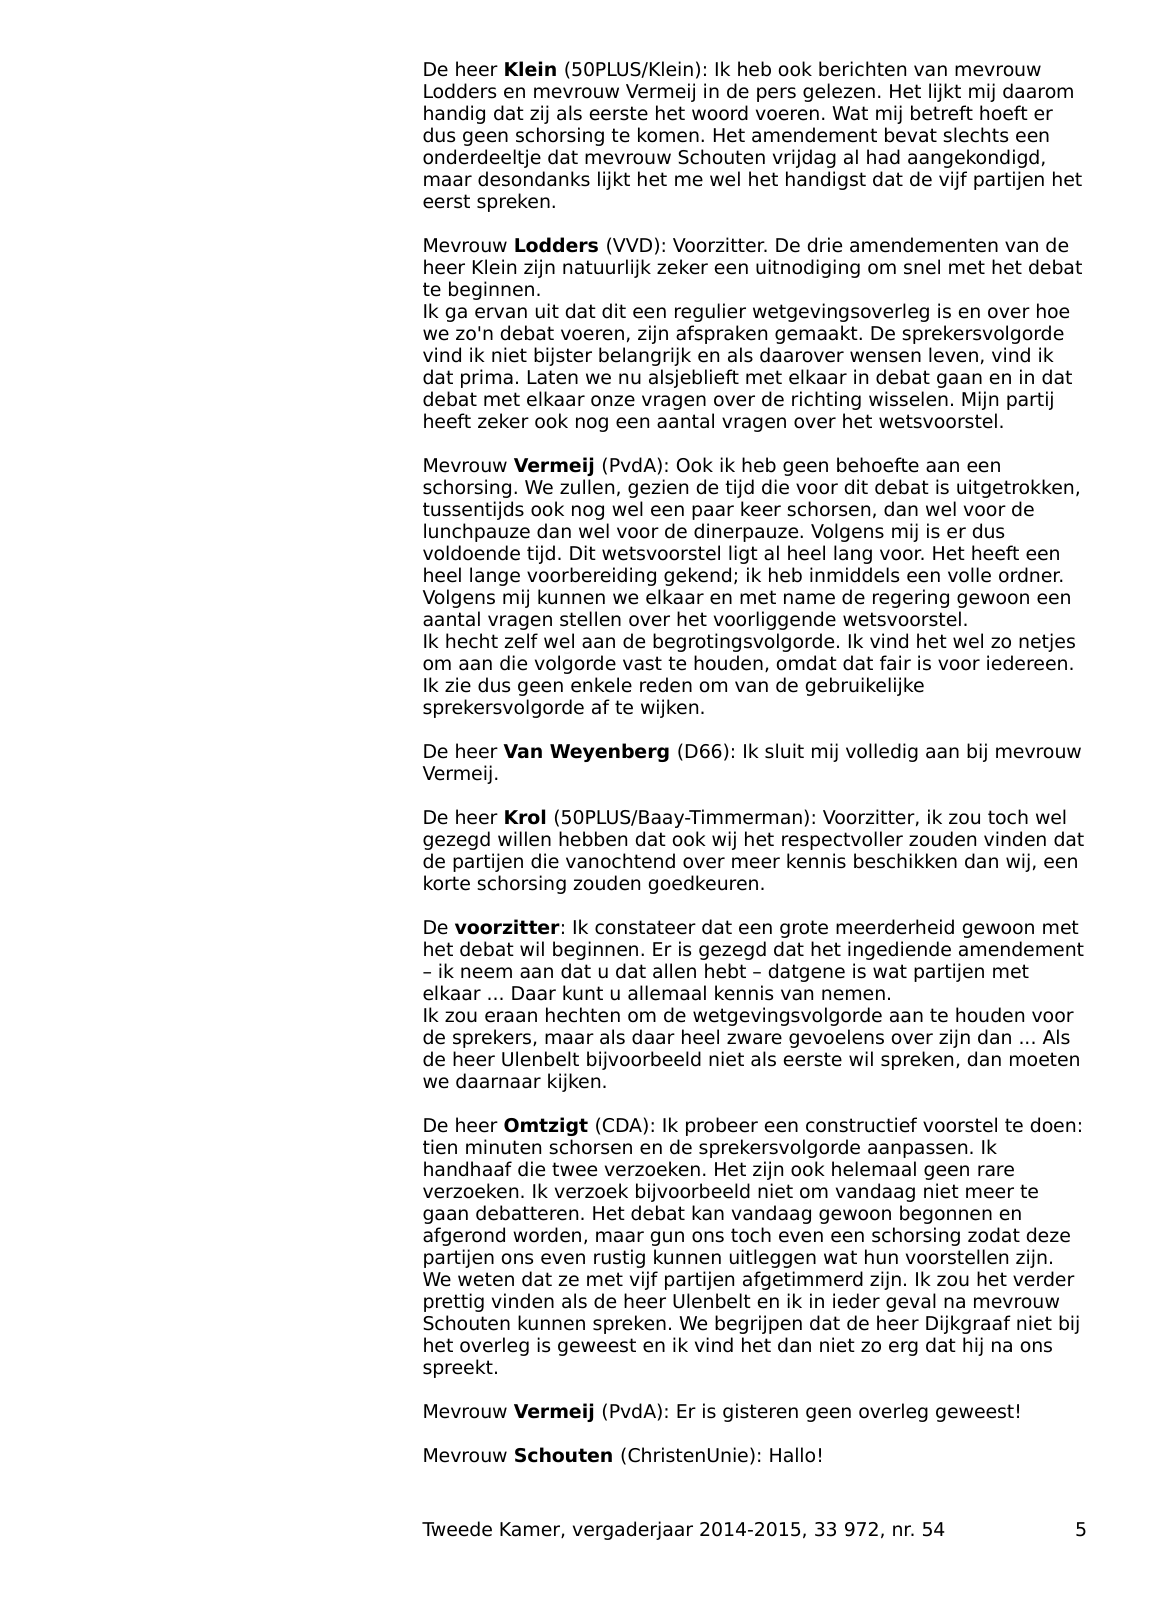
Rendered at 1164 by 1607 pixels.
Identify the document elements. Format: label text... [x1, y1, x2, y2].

text Mevrouw Lodders (VVD): Voorzitter. De drie amendementen van de heer Klein zijn natuurlijk zeker een uitnodiging om snel met het debat te beginnen. [422, 235, 1087, 301]
text De heer Van Weyenberg (D66): Ik sluit mij volledig aan bij mevrouw Vermeij. [422, 741, 1087, 785]
text De voorzitter: Ik constateer dat een grote meerderheid gewoon met het debat wil beginnen. Er is gezegd dat het ingediende amendement – ik neem aan dat u dat allen hebt – datgene is wat partijen met elkaar ... Daar kunt u allemaal kennis van nemen. [422, 917, 1087, 1005]
text Mevrouw Schouten (ChristenUnie): Hallo! [422, 1445, 1087, 1467]
text De heer Krol (50PLUS/Baay-Timmerman): Voorzitter, ik zou toch wel gezegd willen hebben dat ook wij het respectvoller zouden vinden dat de partijen die vanochtend over meer kennis beschikken dan wij, een korte schorsing zouden goedkeuren. [422, 807, 1087, 895]
text Ik hecht zelf wel aan de begrotingsvolgorde. Ik vind het wel zo netjes om aan die volgorde vast te houden, omdat dat fair is voor iedereen. Ik zie dus geen enkele reden om van de gebruikelijke sprekersvolgorde af te wijken. [422, 631, 1087, 719]
text De heer Klein (50PLUS/Klein): Ik heb ook berichten van mevrouw Lodders en mevrouw Vermeij in de pers gelezen. Het lijkt mij daarom handig dat zij als eerste het woord voeren. Wat mij betreft hoeft er dus geen schorsing te komen. Het amendement bevat slechts een onderdeeltje dat mevrouw Schouten vrijdag al had aangekondigd, maar desondanks lijkt het me wel het handigst dat de vijf partijen het eerst spreken. [422, 59, 1087, 213]
text De heer Omtzigt (CDA): Ik probeer een constructief voorstel te doen: tien minuten schorsen en de sprekersvolgorde aanpassen. Ik handhaaf die twee verzoeken. Het zijn ook helemaal geen rare verzoeken. Ik verzoek bijvoorbeeld niet om vandaag niet meer te gaan debatteren. Het debat kan vandaag gewoon begonnen en afgerond worden, maar gun ons toch even een schorsing zodat deze partijen ons even rustig kunnen uitleggen wat hun voorstellen zijn. We weten dat ze met vijf partijen afgetimmerd zijn. Ik zou het verder prettig vinden als de heer Ulenbelt en ik in ieder geval na mevrouw Schouten kunnen spreken. We begrijpen dat de heer Dijkgraaf niet bij het overleg is geweest en ik vind het dan niet zo erg dat hij na ons spreekt. [422, 1115, 1087, 1379]
text Mevrouw Vermeij (PvdA): Ook ik heb geen behoefte aan een schorsing. We zullen, gezien de tijd die voor dit debat is uitgetrokken, tussentijds ook nog wel een paar keer schorsen, dan wel voor de lunchpauze dan wel voor de dinerpauze. Volgens mij is er dus voldoende tijd. Dit wetsvoorstel ligt al heel lang voor. Het heeft een heel lange voorbereiding gekend; ik heb inmiddels een volle ordner. Volgens mij kunnen we elkaar en met name de regering gewoon een aantal vragen stellen over het voorliggende wetsvoorstel. [422, 455, 1087, 631]
text Ik zou eraan hechten om de wetgevingsvolgorde aan te houden voor de sprekers, maar als daar heel zware gevoelens over zijn dan ... Als de heer Ulenbelt bijvoorbeeld niet als eerste wil spreken, dan moeten we daarnaar kijken. [422, 1005, 1087, 1093]
text Ik ga ervan uit dat dit een regulier wetgevingsoverleg is en over hoe we zo'n debat voeren, zijn afspraken gemaakt. De sprekersvolgorde vind ik niet bijster belangrijk en als daarover wensen leven, vind ik dat prima. Laten we nu alsjeblieft met elkaar in debat gaan en in dat debat met elkaar onze vragen over de richting wisselen. Mijn partij heeft zeker ook nog een aantal vragen over het wetsvoorstel. [422, 301, 1087, 433]
text Mevrouw Vermeij (PvdA): Er is gisteren geen overleg geweest! [422, 1401, 1087, 1423]
